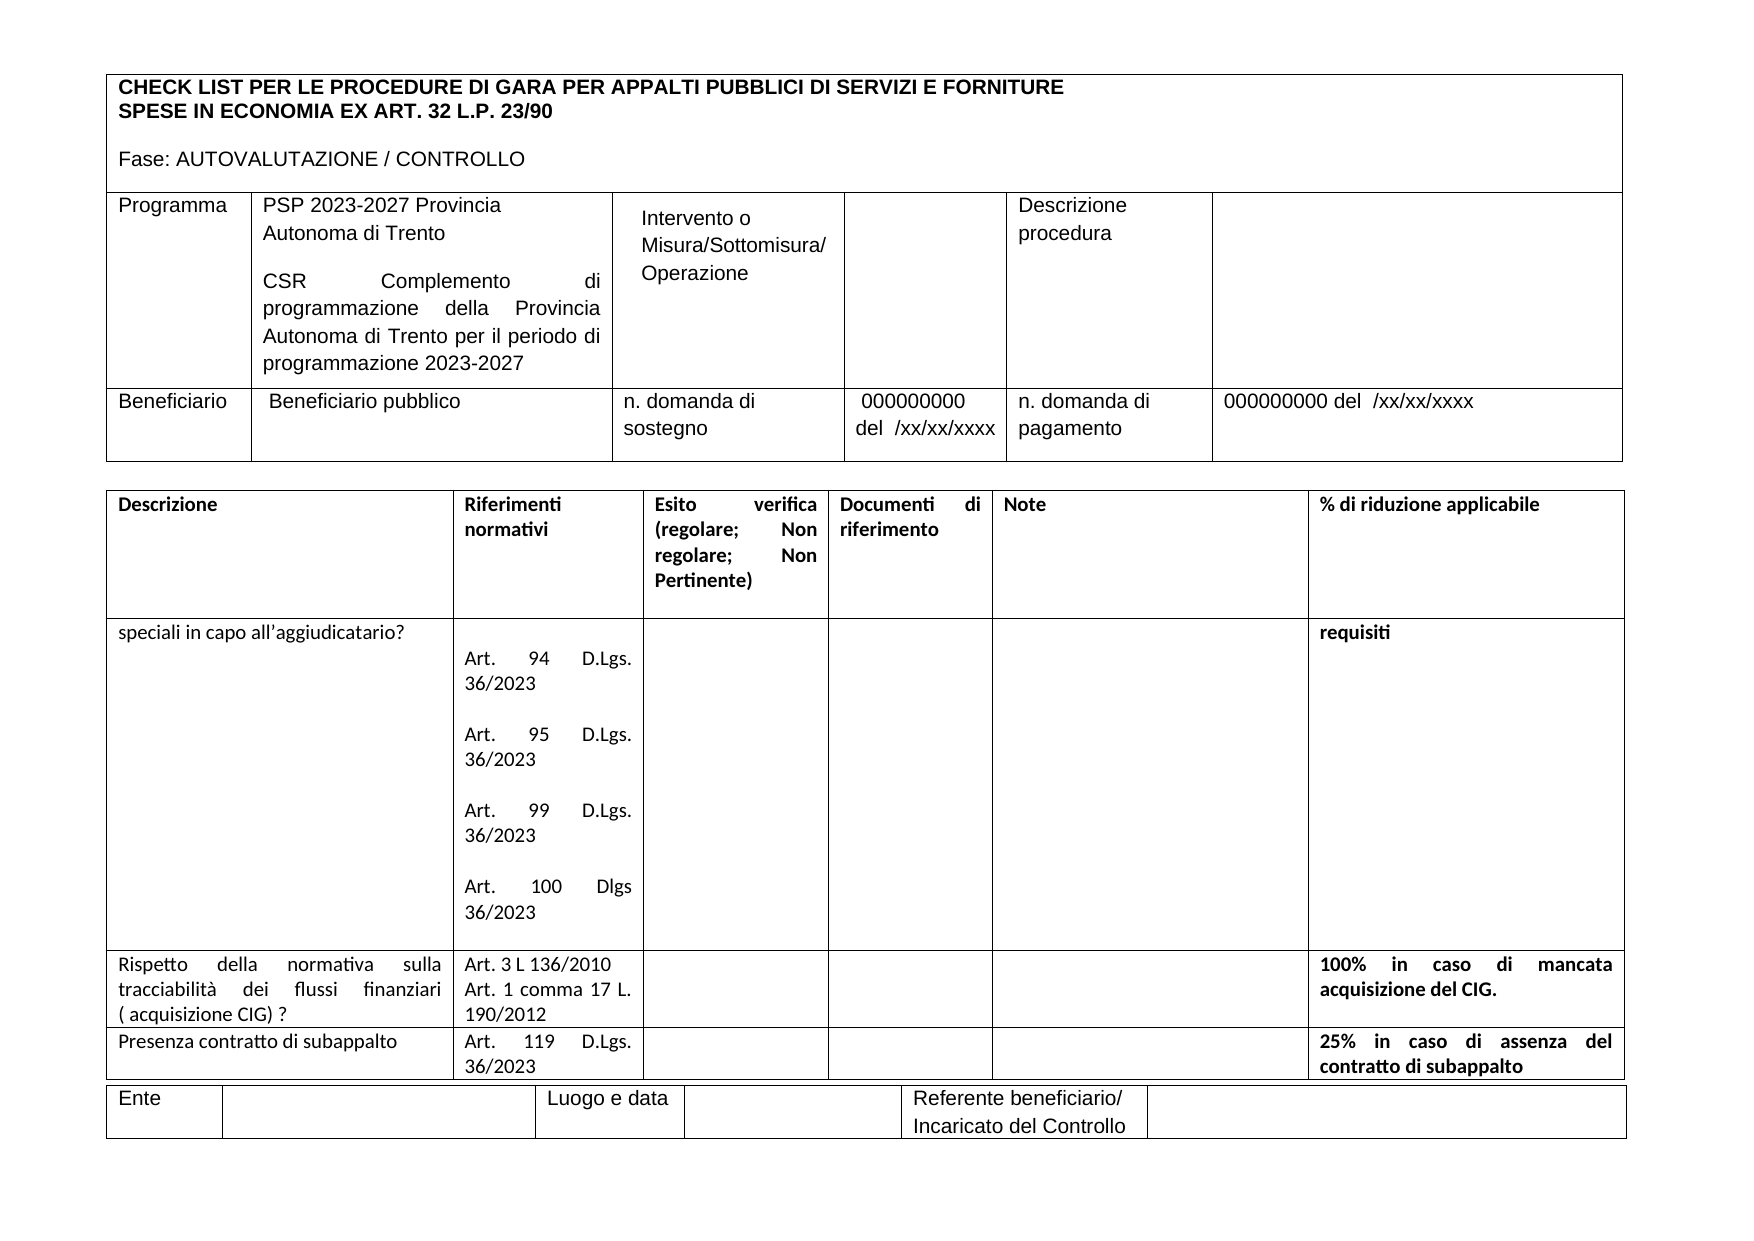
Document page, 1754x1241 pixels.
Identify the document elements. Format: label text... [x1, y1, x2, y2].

table_cell Rispetto della normativa sulla tracciabilità dei flussi finanziari ( acquisizione CIG) ? [107, 951, 453, 1027]
table_cell Art. 94 D.Lgs. 36/2023 Art. 95 D.Lgs. 36/2023 Art. 99 D.Lgs. 36/2023 Art. 100 Dlgs 36/2023 [454, 619, 643, 950]
table_cell Art. 3 L 136/2010 Art. 1 comma 17 L. 190/2012 [454, 951, 643, 1027]
table_cell [993, 619, 1308, 950]
table_cell [993, 951, 1308, 1027]
table_header Descrizione [107, 491, 453, 618]
table_cell 25% in caso di assenza del contratto di subappalto [1309, 1028, 1624, 1079]
table_header Esito verifica (regolare; Non regolare; Non Pertinente) [644, 491, 828, 618]
table_cell [829, 619, 992, 950]
table_cell [829, 951, 992, 1027]
table_header Documenti di riferimento [829, 491, 992, 618]
table_cell 100% in caso di mancata acquisizione del CIG. [1309, 951, 1624, 1027]
table_header Note [993, 491, 1308, 618]
table_cell [644, 619, 828, 950]
table_header Riferimenti normativi [454, 491, 643, 618]
table_cell [829, 1028, 992, 1079]
table_cell [993, 1028, 1308, 1079]
table_cell speciali in capo all’aggiudicatario? [107, 619, 453, 950]
table_cell Presenza contratto di subappalto [107, 1028, 453, 1079]
table_cell Art. 119 D.Lgs. 36/2023 [454, 1028, 643, 1079]
table_cell [644, 1028, 828, 1079]
table_header % di riduzione applicabile [1309, 491, 1624, 618]
table_cell [644, 951, 828, 1027]
table_cell requisiti [1309, 619, 1624, 950]
